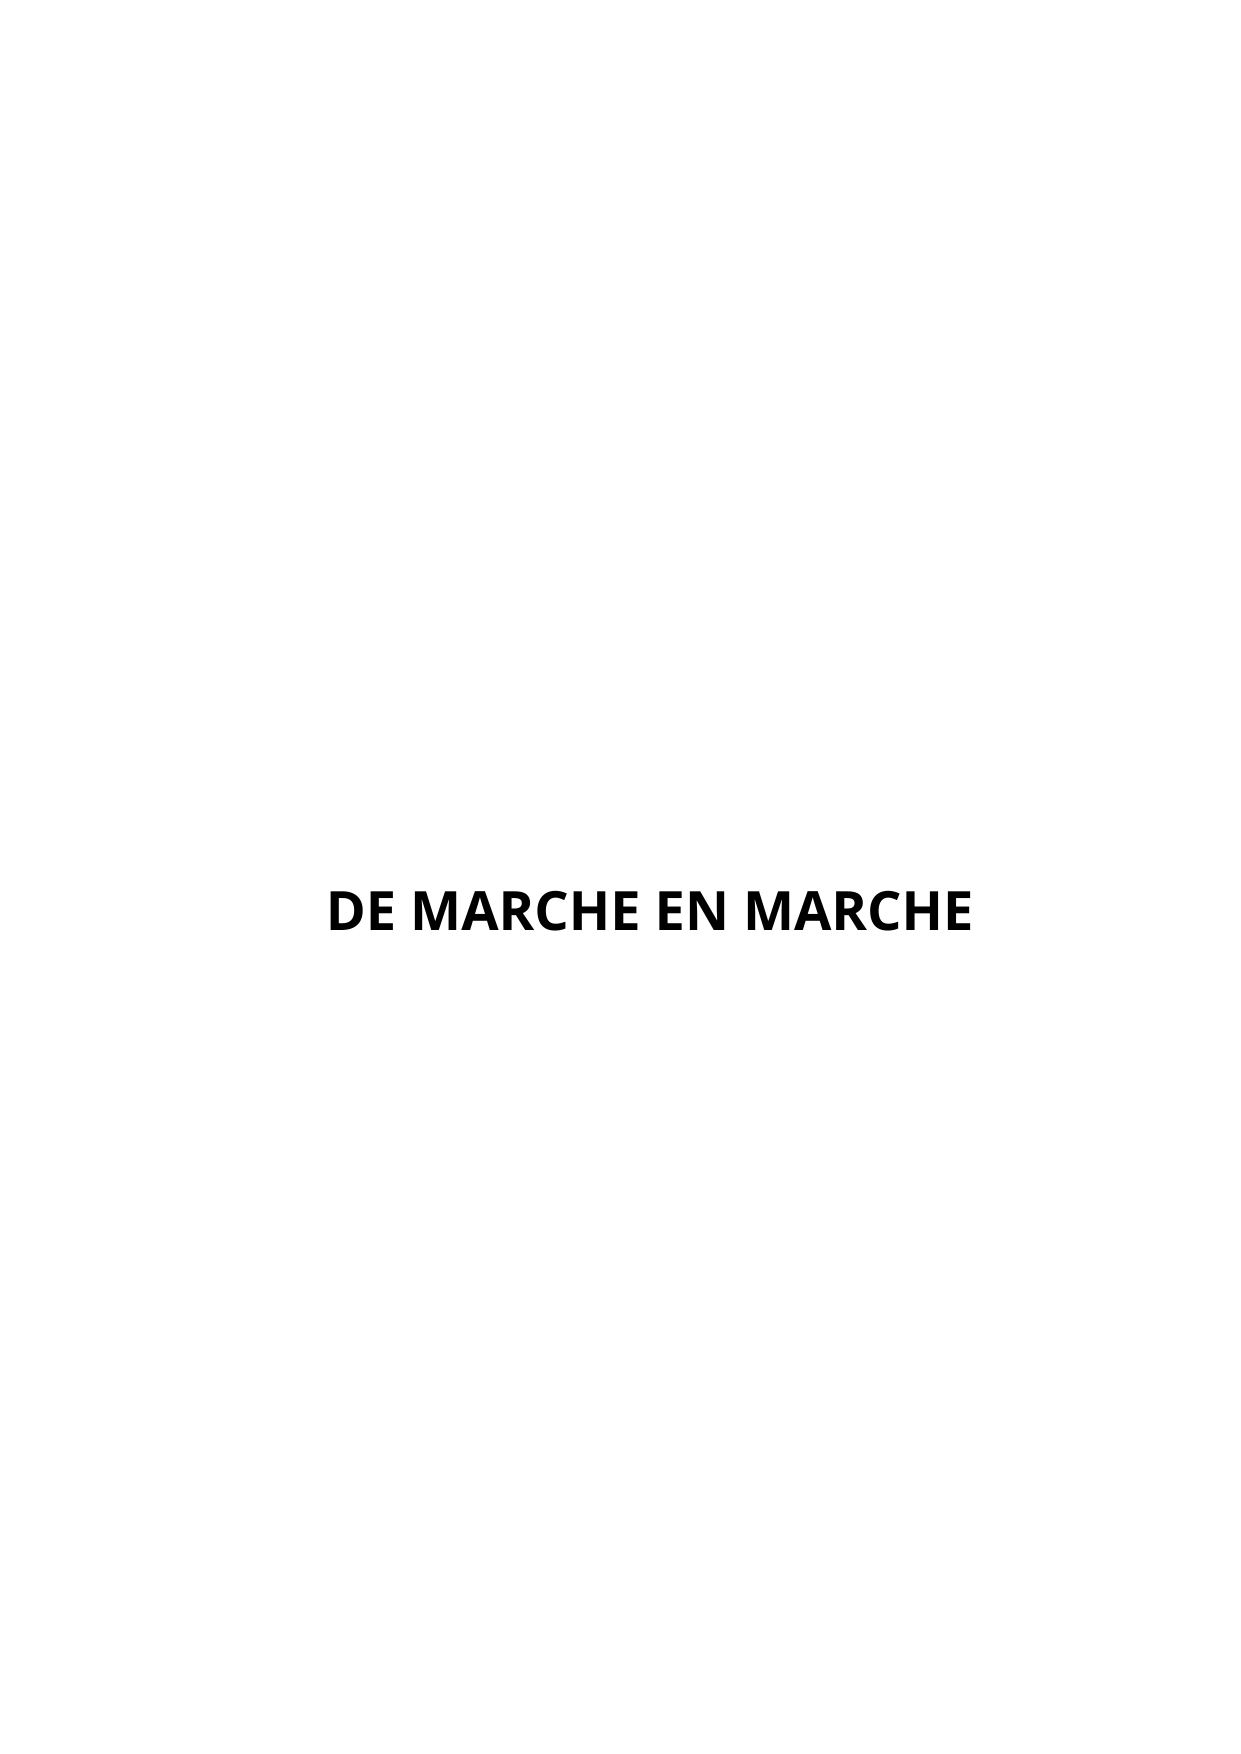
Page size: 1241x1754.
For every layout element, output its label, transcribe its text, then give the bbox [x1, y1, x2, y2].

text DE MARCHE EN MARCHE [118, 872, 1122, 946]
